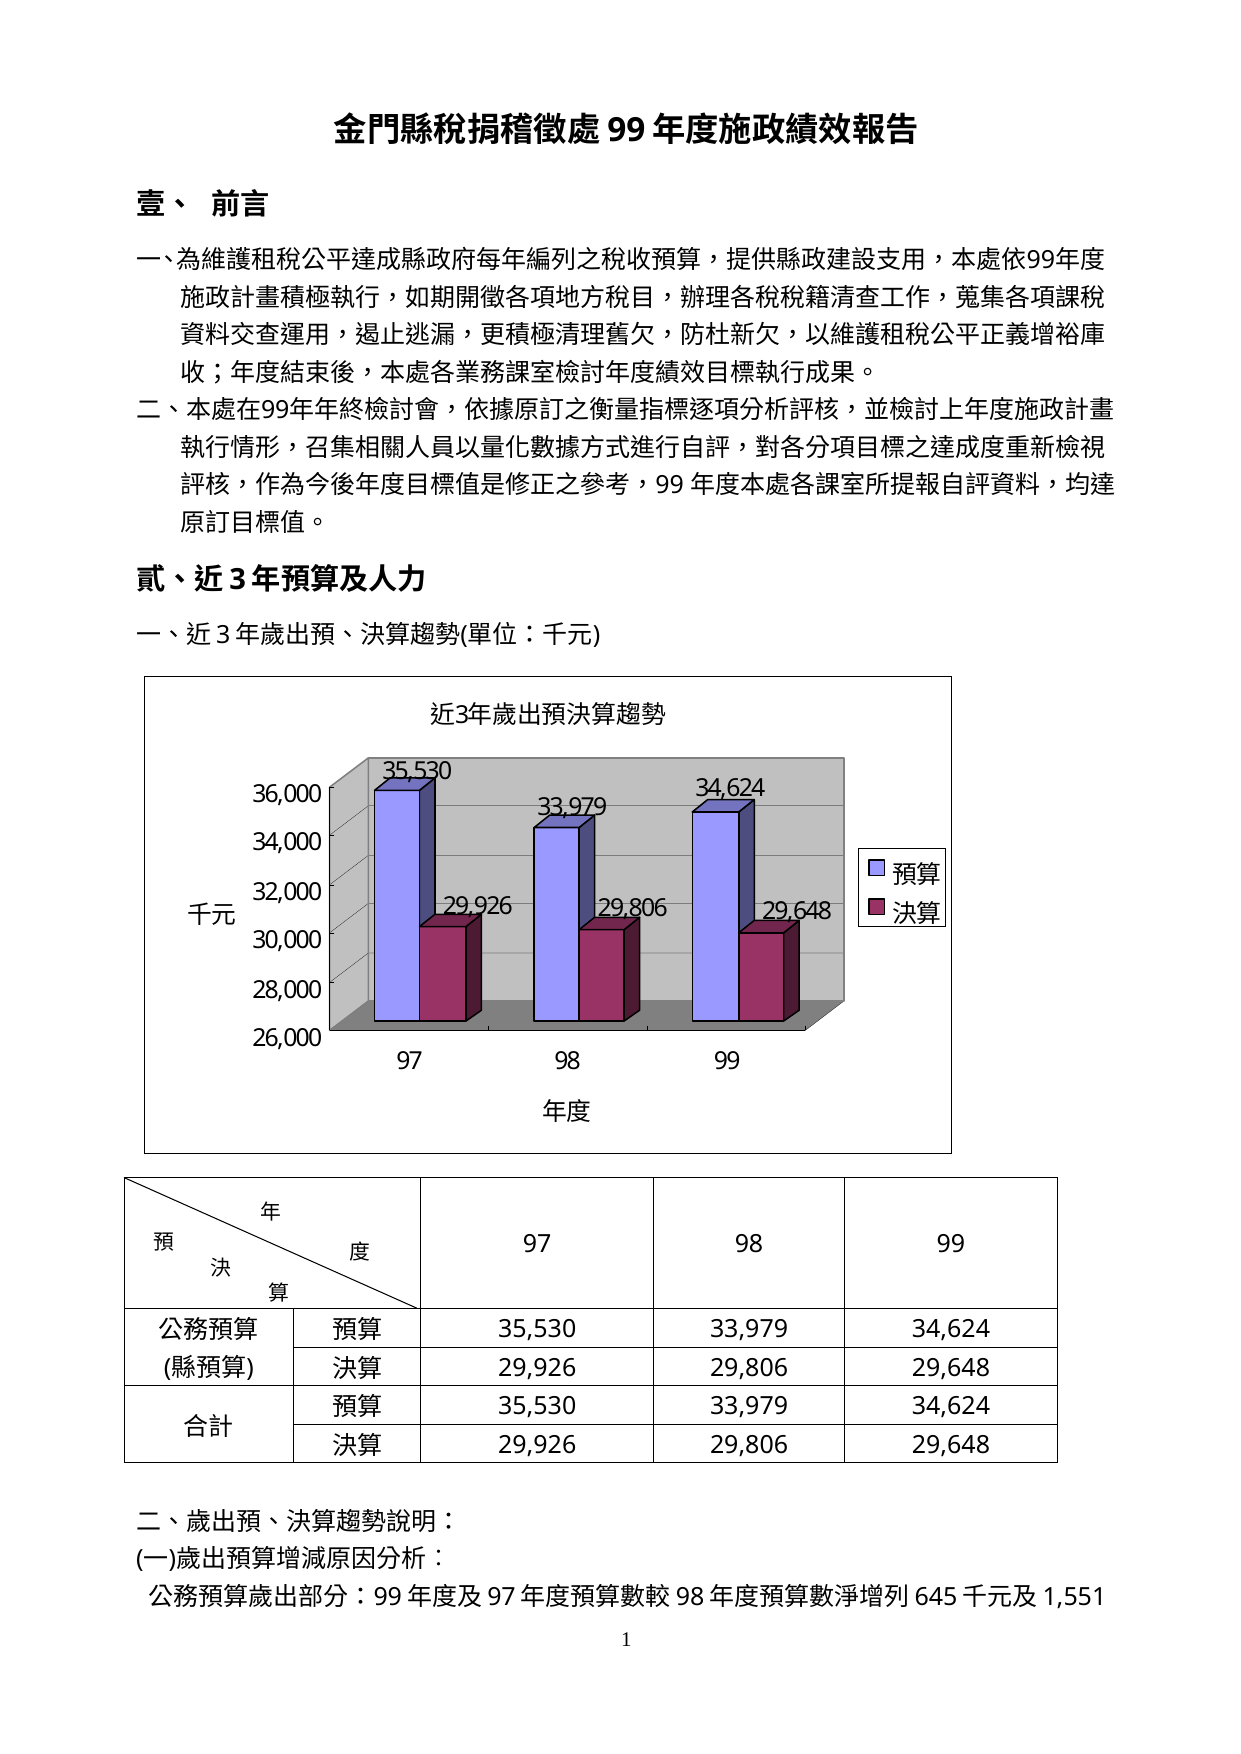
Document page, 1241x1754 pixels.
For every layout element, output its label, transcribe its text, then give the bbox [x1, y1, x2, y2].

table_header 99 [845, 1178, 1057, 1308]
table_cell 預算 [294, 1309, 420, 1347]
table_cell 34,624 [845, 1309, 1057, 1347]
table_cell 29,806 [654, 1425, 844, 1462]
table_cell 決算 [294, 1348, 420, 1385]
text 貳、近3年預算及人力 [136, 539, 1116, 614]
table_header [129, 1178, 420, 1308]
table_header 98 [654, 1178, 844, 1308]
list 前言 [136, 164, 1116, 239]
text 一、近3年歲出預、決算趨勢(單位：千元) [136, 614, 1116, 652]
text 二、本處在99年年終檢討會，依據原訂之衡量指標逐項分析評核，並檢討上年度施政計畫執行情形，召集相關人員以量化數據方式進行自評，對各分項目標之達成度重新檢視評核，作為今後年度目標值是修正之參考，99 年度本處各課室所提報自評資料，均達原訂目標值。 [136, 389, 1116, 539]
text (一)歲出預算增減原因分析︰ [136, 1538, 1116, 1576]
table_cell 29,648 [845, 1425, 1057, 1462]
table_cell 35,530 [421, 1386, 653, 1424]
table_cell 公務預算 (縣預算) [125, 1309, 293, 1385]
table_cell 33,979 [654, 1309, 844, 1347]
table_cell 34,624 [845, 1386, 1057, 1424]
table_cell 29,648 [845, 1348, 1057, 1385]
table_cell 29,806 [654, 1348, 844, 1385]
table_header [125, 1180, 412, 1308]
table_cell 決算 [294, 1425, 420, 1462]
text 一、為維護租稅公平達成縣政府每年編列之稅收預算，提供縣政建設支用，本處依99年度 施政計畫積極執行，如期開徵各項地方稅目，辦理各稅稅籍清查工作，蒐集各項課稅資料交查運用，遏止逃漏，更積極清理舊欠，防杜新欠，以維護租稅公平正義增裕庫收；年度結束後，本處各業務課室檢討年度績效目標執行成果。 [136, 239, 1116, 389]
table_cell 29,926 [421, 1425, 653, 1462]
text 公務預算歲出部分：99年度及97年度預算數較98年度預算數淨增列645千元及1,551 [148, 1576, 1116, 1613]
table_cell 35,530 [421, 1309, 653, 1347]
table_cell 合計 [125, 1386, 293, 1462]
table_cell 預算 [294, 1386, 420, 1424]
text 二、歲出預、決算趨勢說明： [136, 1501, 1116, 1538]
text 金門縣稅捐稽徵處99年度施政績效報告 [136, 89, 1116, 164]
table_cell 33,979 [654, 1386, 844, 1424]
table_cell 29,926 [421, 1348, 653, 1385]
table_header 97 [421, 1178, 653, 1308]
